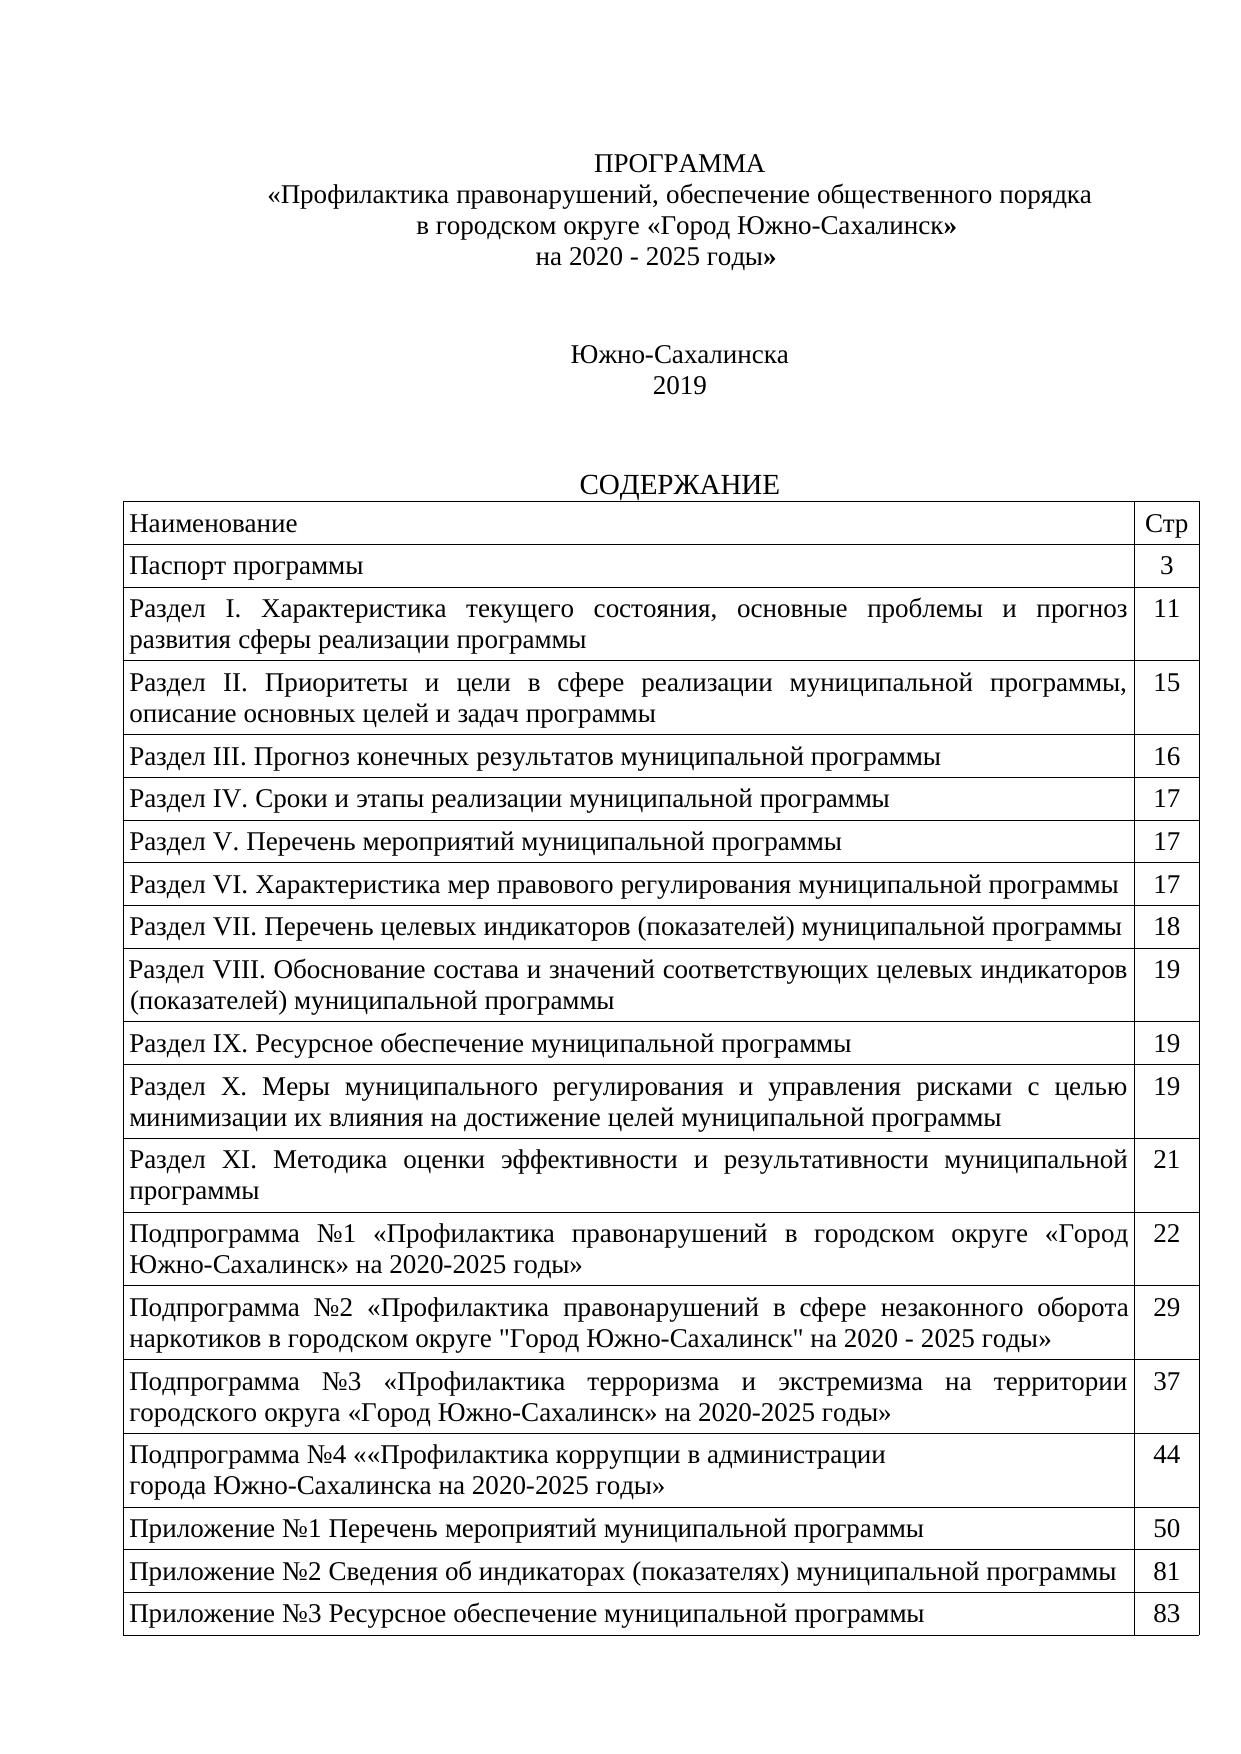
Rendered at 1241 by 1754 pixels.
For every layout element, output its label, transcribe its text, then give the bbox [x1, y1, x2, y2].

table_cell Подпрограмма №1 «Профилактика правонарушений в городском округе «Город Южно-Сахалинск» на 2020-2025 годы» [124, 1213, 1134, 1285]
table_cell 17 [1135, 778, 1199, 819]
table_cell 15 [1135, 661, 1199, 734]
text на 2020 - 2025 годы» [177, 240, 1134, 271]
text СОДЕРЖАНИЕ [177, 468, 1182, 501]
table_cell Раздел X. Меры муниципального регулирования и управления рисками с целью минимизации их влияния на достижение целей муниципальной программы [124, 1065, 1134, 1138]
table_cell 17 [1135, 821, 1199, 862]
table_cell Раздел IV. Сроки и этапы реализации муниципальной программы [124, 778, 1134, 819]
table_cell Раздел XI. Методика оценки эффективности и результативности муниципальной программы [124, 1139, 1134, 1212]
table_cell 22 [1135, 1213, 1199, 1285]
text в городском округе «Город Южно-Сахалинск» [177, 209, 1182, 240]
table_cell Раздел V. Перечень мероприятий муниципальной программы [124, 821, 1134, 862]
table_cell Раздел IX. Ресурсное обеспечение муниципальной программы [124, 1022, 1134, 1064]
table_cell 21 [1135, 1139, 1199, 1212]
table_cell 37 [1135, 1360, 1199, 1433]
text «Профилактика правонарушений, обеспечение общественного порядка [177, 178, 1182, 209]
table_header Наименование [124, 502, 1134, 544]
table_cell 50 [1135, 1508, 1199, 1549]
table_cell Раздел VI. Характеристика мер правового регулирования муниципальной программы [124, 863, 1134, 905]
text 2019 [177, 369, 1182, 401]
table_cell 3 [1135, 545, 1199, 587]
text ПРОГРАММА [177, 147, 1182, 178]
table_cell 81 [1135, 1550, 1199, 1592]
table_cell Подпрограмма №2 «Профилактика правонарушений в сфере незаконного оборота наркотиков в городском округе "Город Южно-Сахалинск" на 2020 - 2025 годы» [124, 1286, 1134, 1359]
table_cell 19 [1135, 949, 1199, 1021]
table_cell Раздел III. Прогноз конечных результатов муниципальной программы [124, 735, 1134, 777]
table_cell Приложение №1 Перечень мероприятий муниципальной программы [124, 1508, 1134, 1549]
table_cell 16 [1135, 735, 1199, 777]
table_cell Подпрограмма №4 ««Профилактика коррупции в администрации города Южно-Сахалинска на 2020-2025 годы» [124, 1434, 1134, 1507]
table_cell Приложение №2 Сведения об индикаторах (показателях) муниципальной программы [124, 1550, 1134, 1592]
table_header Стр [1135, 502, 1199, 544]
text Южно-Сахалинска [177, 338, 1182, 369]
table_cell Раздел I. Характеристика текущего состояния, основные проблемы и прогноз развития сферы реализации программы [124, 588, 1134, 660]
table_cell Раздел VII. Перечень целевых индикаторов (показателей) муниципальной программы [124, 906, 1134, 948]
table_cell 11 [1135, 588, 1199, 660]
table_cell Раздел II. Приоритеты и цели в сфере реализации муниципальной программы, описание основных целей и задач программы [124, 661, 1134, 734]
table_cell 19 [1135, 1022, 1199, 1064]
table_cell 18 [1135, 906, 1199, 948]
table_cell 29 [1135, 1286, 1199, 1359]
table_cell 19 [1135, 1065, 1199, 1138]
table_cell 44 [1135, 1434, 1199, 1507]
table_cell Паспорт программы [124, 545, 1134, 587]
table_cell Подпрограмма №3 «Профилактика терроризма и экстремизма на территории городского округа «Город Южно-Сахалинск» на 2020-2025 годы» [124, 1360, 1134, 1433]
table_cell 83 [1135, 1593, 1199, 1635]
table_cell Приложение №3 Ресурсное обеспечение муниципальной программы [124, 1593, 1134, 1635]
table_cell 17 [1135, 863, 1199, 905]
table_cell Раздел VIII. Обоснование состава и значений соответствующих целевых индикаторов (показателей) муниципальной программы [124, 949, 1134, 1021]
